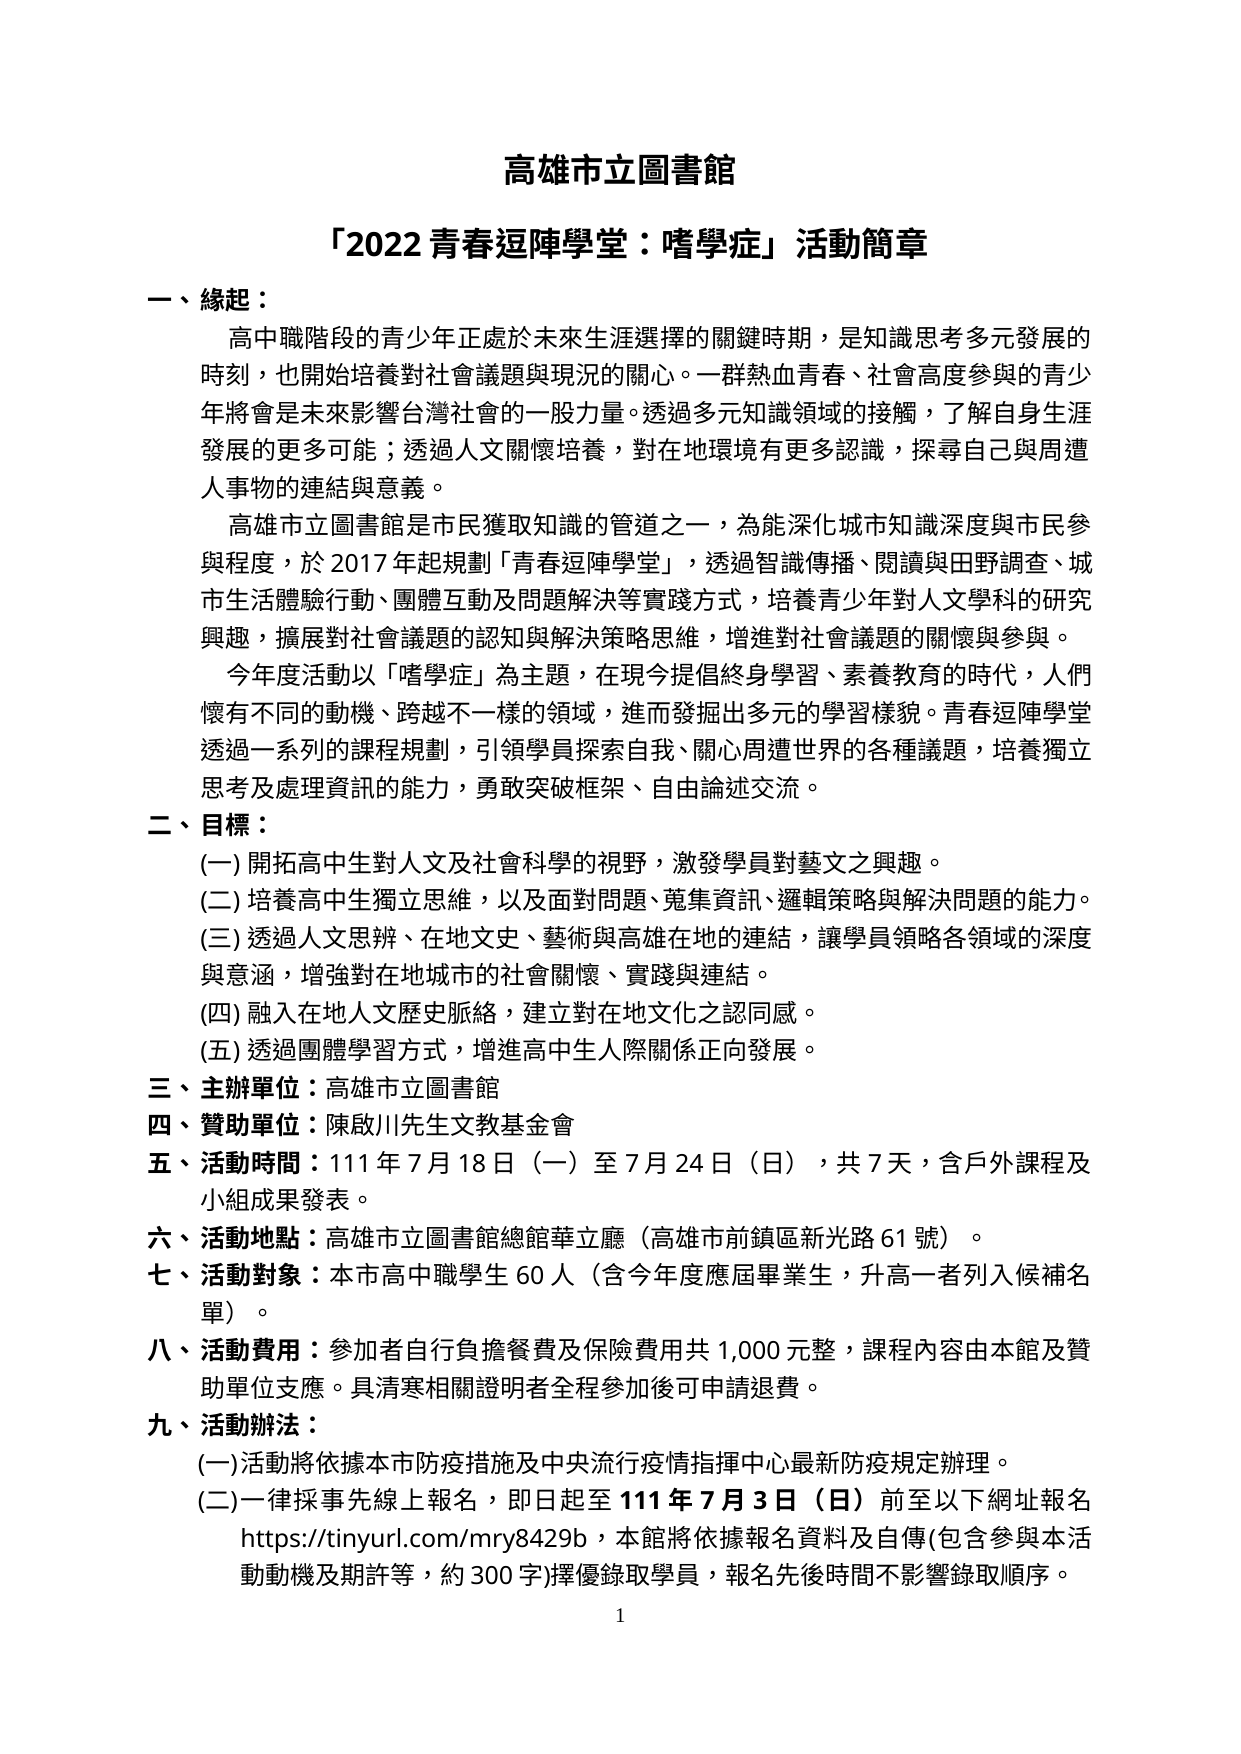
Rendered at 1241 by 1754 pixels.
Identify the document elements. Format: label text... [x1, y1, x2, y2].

text 今年度活動以「嗜學症」為主題，在現今提倡終身學習、素養教育的時代，人們懷有不同的動機、跨越不一樣的領域，進而發掘出多元的學習樣貌。青春逗陣學堂透過一系列的課程規劃，引領學員探索自我、關心周遭世界的各種議題，培養獨立思考及處理資訊的能力，勇敢突破框架、自由論述交流。 [200, 655, 1092, 805]
list 活動時間：111年7月18日（一）至7月24日（日），共7天，含戶外課程及小組成果發表。 [148, 1142, 1092, 1217]
text 高雄市立圖書館是市民獲取知識的管道之一，為能深化城市知識深度與市民參與程度，於2017年起規劃「青春逗陣學堂」，透過智識傳播、閱讀與田野調查、城市生活體驗行動、團體互動及問題解決等實踐方式，培養青少年對人文學科的研究興趣，擴展對社會議題的認知與解決策略思維，增進對社會議題的關懷與參與。 [200, 505, 1092, 655]
list 贊助單位：陳啟川先生文教基金會 [148, 1105, 1092, 1142]
text 高中職階段的青少年正處於未來生涯選擇的關鍵時期，是知識思考多元發展的時刻，也開始培養對社會議題與現況的關心。一群熱血青春、社會高度參與的青少年將會是未來影響台灣社會的一股力量。透過多元知識領域的接觸，了解自身生涯發展的更多可能；透過人文關懷培養，對在地環境有更多認識，探尋自己與周遭人事物的連結與意義。 [200, 317, 1092, 505]
list 活動對象：本市高中職學生60人（含今年度應屆畢業生，升高一者列入候補名單）。 [148, 1255, 1092, 1330]
text (三) 透過人文思辨、在地文史、藝術與高雄在地的連結，讓學員領略各領域的深度與意涵，增強對在地城市的社會關懷、實踐與連結。 [200, 917, 1092, 992]
list 目標： [148, 805, 1092, 842]
list 一律採事先線上報名，即日起至111年7月3日（日）前至以下網址報名https://tinyurl.com/mry8429b，本館將依據報名資料及自傳(包含參與本活動動機及期許等，約300字)擇優錄取學員，報名先後時間不影響錄取順序。 [198, 1480, 1092, 1592]
list 緣起： [148, 280, 1092, 317]
text (一) 開拓高中生對人文及社會科學的視野，激發學員對藝文之興趣。 [200, 842, 1092, 880]
list 活動將依據本市防疫措施及中央流行疫情指揮中心最新防疫規定辦理。 [198, 1442, 1092, 1480]
text (五) 透過團體學習方式，增進高中生人際關係正向發展。 [200, 1030, 1092, 1067]
list 主辦單位：高雄市立圖書館 [148, 1067, 1092, 1105]
list 活動費用：參加者自行負擔餐費及保險費用共1,000元整，課程內容由本館及贊助單位支應。具清寒相關證明者全程參加後可申請退費。 [148, 1330, 1092, 1405]
text 高雄市立圖書館 [148, 130, 1092, 205]
text (四) 融入在地人文歷史脈絡，建立對在地文化之認同感。 [200, 992, 1092, 1030]
list 活動地點：高雄市立圖書館總館華立廳（高雄市前鎮區新光路61號）。 [148, 1217, 1092, 1255]
text 「2022青春逗陣學堂：嗜學症」活動簡章 [148, 205, 1092, 280]
text (二) 培養高中生獨立思維，以及面對問題、蒐集資訊、邏輯策略與解決問題的能力。 [200, 880, 1092, 917]
list 活動辦法： [148, 1405, 1092, 1442]
